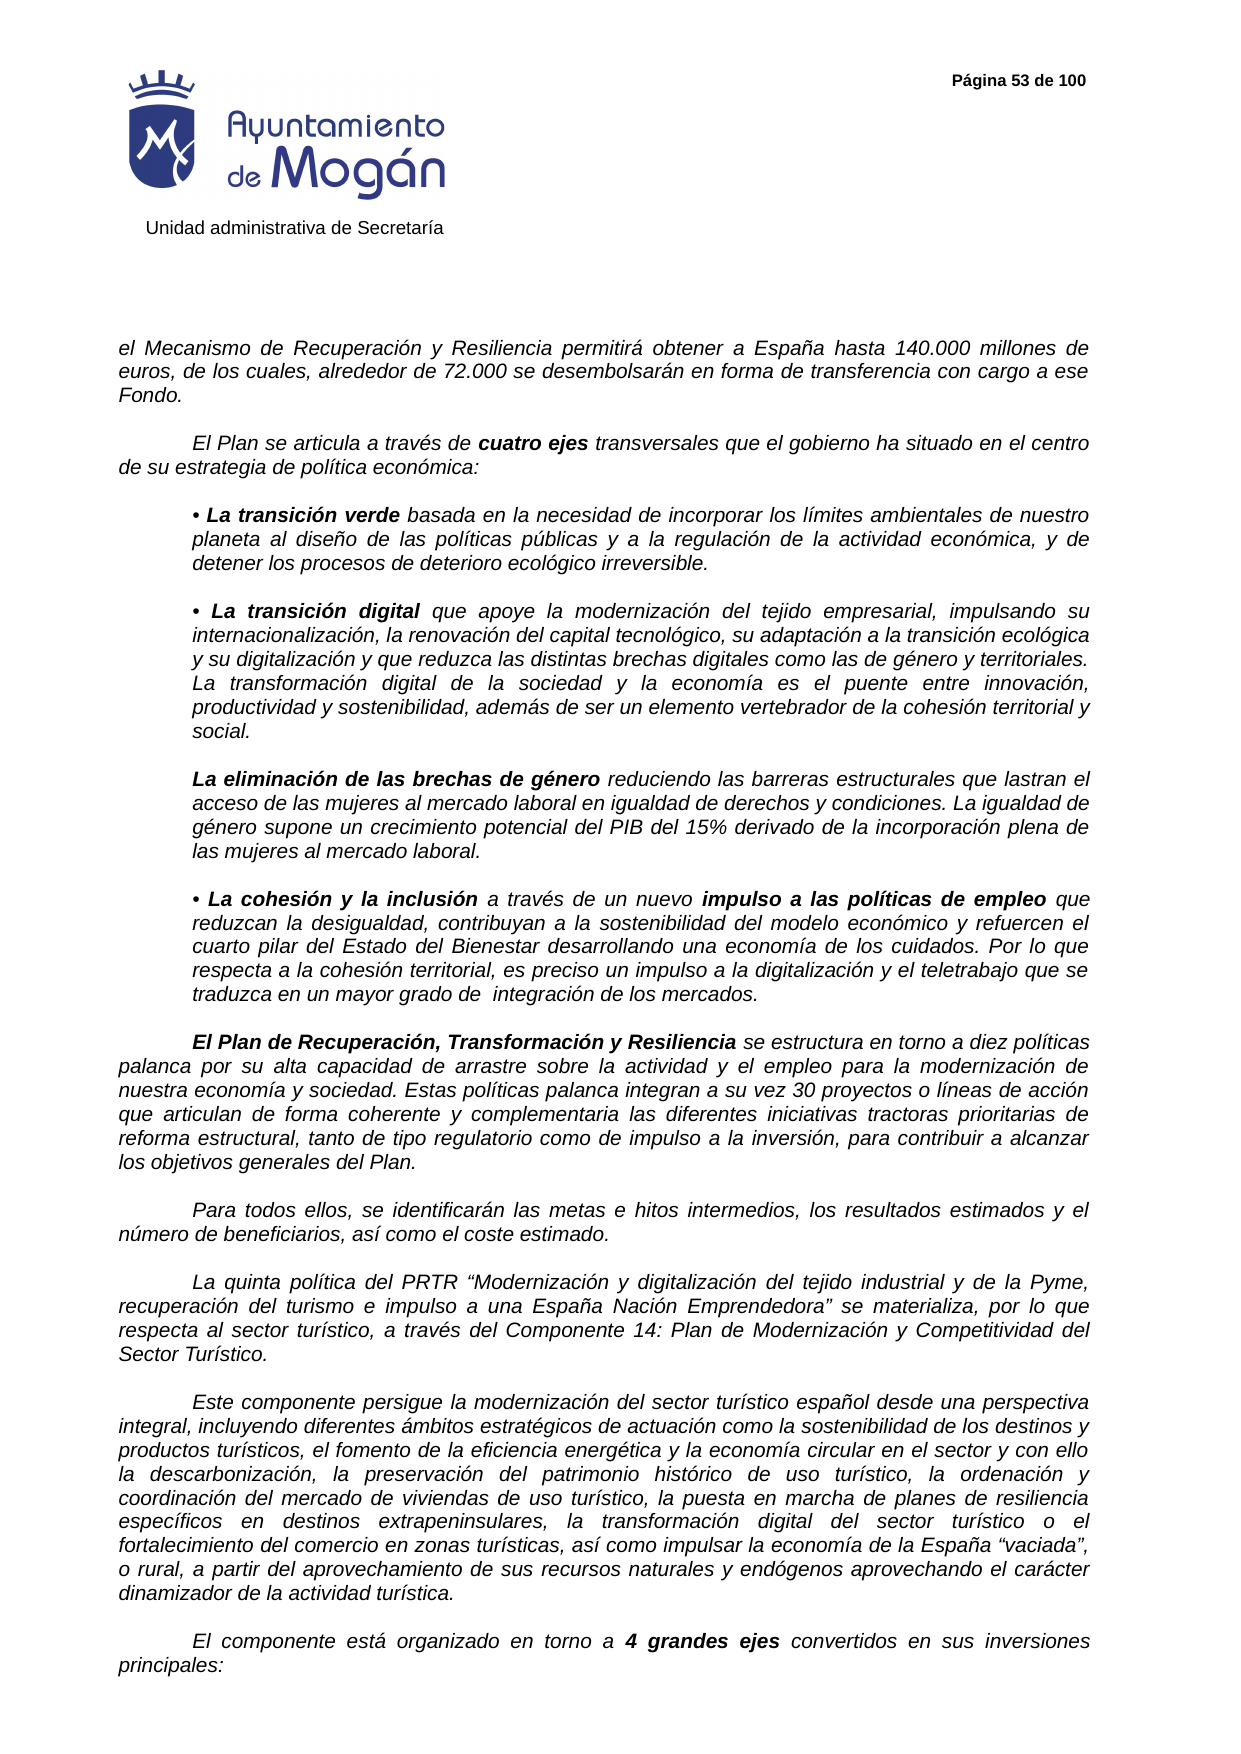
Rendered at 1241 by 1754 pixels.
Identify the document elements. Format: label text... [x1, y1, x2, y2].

text • La transición verde basada en la necesidad de incorporar los límites ambientales de nuestro planeta al diseño de las políticas públicas y a la regulación de la actividad económica, y de detener los procesos de deterioro ecológico irreversible. [192, 503, 1092, 575]
text • La cohesión y la inclusión a través de un nuevo impulso a las políticas de empleo que reduzcan la desigualdad, contribuyan a la sostenibilidad del modelo económico y refuercen el cuarto pilar del Estado del Bienestar desarrollando una economía de los cuidados. Por lo que respecta a la cohesión territorial, es preciso un impulso a la digitalización y el teletrabajo que se traduzca en un mayor grado de integración de los mercados. [192, 886, 1092, 1006]
text El Plan se articula a través de cuatro ejes transversales que el gobierno ha situado en el centro de su estrategia de política económica: [118, 431, 1092, 479]
picture [128, 70, 445, 206]
text Para todos ellos, se identificarán las metas e hitos intermedios, los resultados estimados y el número de beneficiarios, así como el coste estimado. [118, 1198, 1092, 1246]
text el Mecanismo de Recuperación y Resiliencia permitirá obtener a España hasta 140.000 millones de euros, de los cuales, alrededor de 72.000 se desembolsarán en forma de transferencia con cargo a ese Fondo. [118, 335, 1092, 407]
text La quinta política del PRTR “Modernización y digitalización del tejido industrial y de la Pyme, recuperación del turismo e impulso a una España Nación Emprendedora” se materializa, por lo que respecta al sector turístico, a través del Componente 14: Plan de Modernización y Competitividad del Sector Turístico. [118, 1270, 1092, 1366]
text El Plan de Recuperación, Transformación y Resiliencia se estructura en torno a diez políticas palanca por su alta capacidad de arrastre sobre la actividad y el empleo para la modernización de nuestra economía y sociedad. Estas políticas palanca integran a su vez 30 proyectos o líneas de acción que articulan de forma coherente y complementaria las diferentes iniciativas tractoras prioritarias de reforma estructural, tanto de tipo regulatorio como de impulso a la inversión, para contribuir a alcanzar los objetivos generales del Plan. [118, 1030, 1092, 1174]
text La eliminación de las brechas de género reduciendo las barreras estructurales que lastran el acceso de las mujeres al mercado laboral en igualdad de derechos y condiciones. La igualdad de género supone un crecimiento potencial del PIB del 15% derivado de la incorporación plena de las mujeres al mercado laboral. [192, 767, 1092, 862]
text Este componente persigue la modernización del sector turístico español desde una perspectiva integral, incluyendo diferentes ámbitos estratégicos de actuación como la sostenibilidad de los destinos y productos turísticos, el fomento de la eficiencia energética y la economía circular en el sector y con ello la descarbonización, la preservación del patrimonio histórico de uso turístico, la ordenación y coordinación del mercado de viviendas de uso turístico, la puesta en marcha de planes de resiliencia específicos en destinos extrapeninsulares, la transformación digital del sector turístico o el fortalecimiento del comercio en zonas turísticas, así como impulsar la economía de la España “vaciada”, o rural, a partir del aprovechamiento de sus recursos naturales y endógenos aprovechando el carácter dinamizador de la actividad turística. [118, 1389, 1092, 1605]
text • La transición digital que apoye la modernización del tejido empresarial, impulsando su internacionalización, la renovación del capital tecnológico, su adaptación a la transición ecológica y su digitalización y que reduzca las distintas brechas digitales como las de género y territoriales. La transformación digital de la sociedad y la economía es el puente entre innovación, productividad y sostenibilidad, además de ser un elemento vertebrador de la cohesión territorial y social. [192, 599, 1092, 743]
text El componente está organizado en torno a 4 grandes ejes convertidos en sus inversiones principales: [118, 1629, 1092, 1677]
